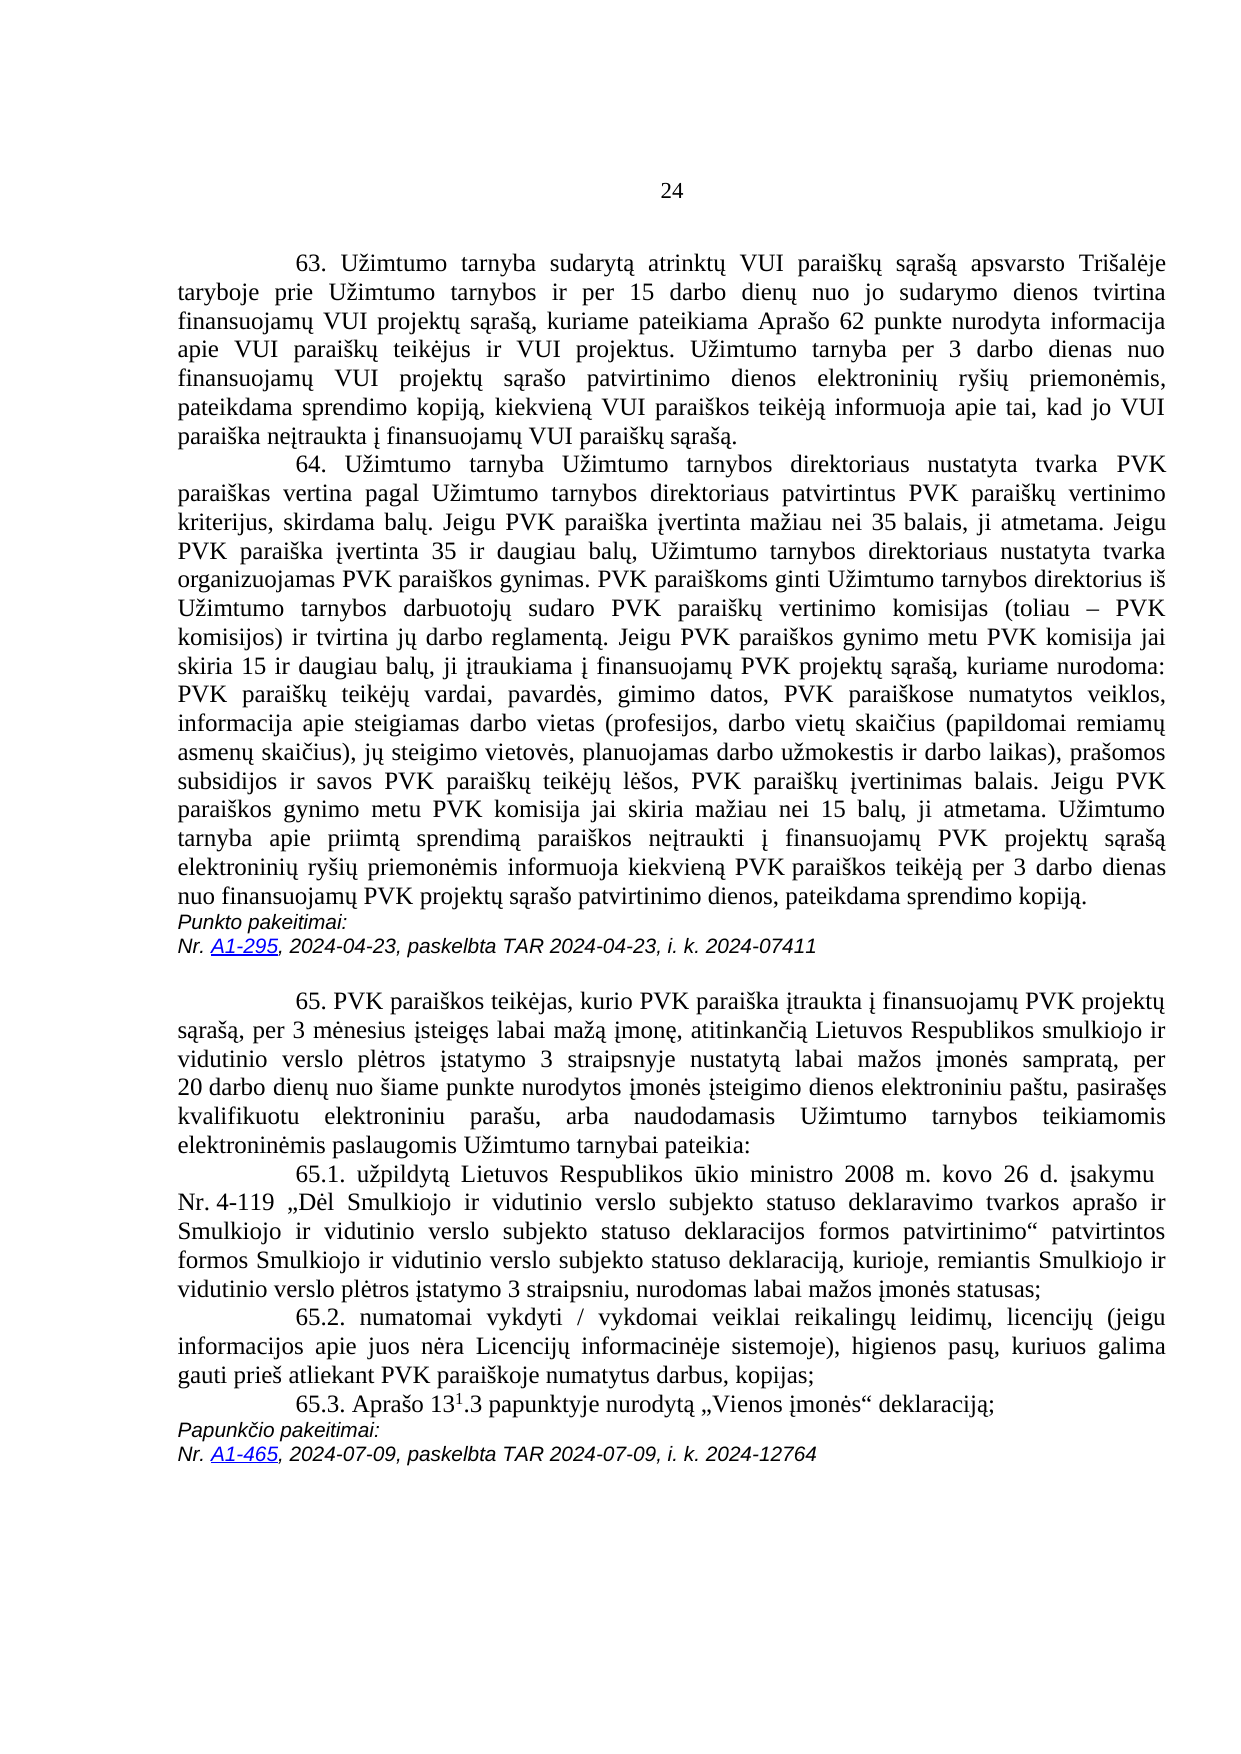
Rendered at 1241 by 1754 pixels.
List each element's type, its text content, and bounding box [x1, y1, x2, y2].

text 65.3. Aprašo 131.3 papunktyje nurodytą „Vienos įmonės“ deklaraciją; [177, 1389, 1167, 1417]
text Papunkčio pakeitimai: [177, 1417, 1167, 1441]
text Punkto pakeitimai: [177, 909, 1167, 933]
text 64. Užimtumo tarnyba Užimtumo tarnybos direktoriaus nustatyta tvarka PVK paraiškas vertina pagal Užimtumo tarnybos direktoriaus patvirtintus PVK paraiškų vertinimo kriterijus, skirdama balų. Jeigu PVK paraiška įvertinta mažiau nei 35 balais, ji atmetama. Jeigu PVK paraiška įvertinta 35 ir daugiau balų, Užimtumo tarnybos direktoriaus nustatyta tvarka organizuojamas PVK paraiškos gynimas. PVK paraiškoms ginti Užimtumo tarnybos direktorius iš Užimtumo tarnybos darbuotojų sudaro PVK paraiškų vertinimo komisijas (toliau – PVK komisijos) ir tvirtina jų darbo reglamentą. Jeigu PVK paraiškos gynimo metu PVK komisija jai skiria 15 ir daugiau balų, ji įtraukiama į finansuojamų PVK projektų sąrašą, kuriame nurodoma: PVK paraiškų teikėjų vardai, pavardės, gimimo datos, PVK paraiškose numatytos veiklos, informacija apie steigiamas darbo vietas (profesijos, darbo vietų skaičius (papildomai remiamų asmenų skaičius), jų steigimo vietovės, planuojamas darbo užmokestis ir darbo laikas), prašomos subsidijos ir savos PVK paraiškų teikėjų lėšos, PVK paraiškų įvertinimas balais. Jeigu PVK paraiškos gynimo metu PVK komisija jai skiria mažiau nei 15 balų, ji atmetama. Užimtumo tarnyba apie priimtą sprendimą paraiškos neįtraukti į finansuojamų PVK projektų sąrašą elektroninių ryšių priemonėmis informuoja kiekvieną PVK paraiškos teikėją per 3 darbo dienas nuo finansuojamų PVK projektų sąrašo patvirtinimo dienos, pateikdama sprendimo kopiją. [177, 449, 1167, 909]
text 65.1. užpildytą Lietuvos Respublikos ūkio ministro 2008 m. kovo 26 d. įsakymu Nr. 4-119 „Dėl Smulkiojo ir vidutinio verslo subjekto statuso deklaravimo tvarkos aprašo ir Smulkiojo ir vidutinio verslo subjekto statuso deklaracijos formos patvirtinimo“ patvirtintos formos Smulkiojo ir vidutinio verslo subjekto statuso deklaraciją, kurioje, remiantis Smulkiojo ir vidutinio verslo plėtros įstatymo 3 straipsniu, nurodomas labai mažos įmonės statusas; [177, 1159, 1167, 1302]
text Nr. A1-295, 2024-04-23, paskelbta TAR 2024-04-23, i. k. 2024-07411 [177, 933, 1167, 957]
text 63. Užimtumo tarnyba sudarytą atrinktų VUI paraiškų sąrašą apsvarsto Trišalėje taryboje prie Užimtumo tarnybos ir per 15 darbo dienų nuo jo sudarymo dienos tvirtina finansuojamų VUI projektų sąrašą, kuriame pateikiama Aprašo 62 punkte nurodyta informacija apie VUI paraiškų teikėjus ir VUI projektus. Užimtumo tarnyba per 3 darbo dienas nuo finansuojamų VUI projektų sąrašo patvirtinimo dienos elektroninių ryšių priemonėmis, pateikdama sprendimo kopiją, kiekvieną VUI paraiškos teikėją informuoja apie tai, kad jo VUI paraiška neįtraukta į finansuojamų VUI paraiškų sąrašą. [177, 248, 1167, 449]
text 65.2. numatomai vykdyti / vykdomai veiklai reikalingų leidimų, licencijų (jeigu informacijos apie juos nėra Licencijų informacinėje sistemoje), higienos pasų, kuriuos galima gauti prieš atliekant PVK paraiškoje numatytus darbus, kopijas; [177, 1302, 1167, 1389]
text Nr. A1-465, 2024-07-09, paskelbta TAR 2024-07-09, i. k. 2024-12764 [177, 1441, 1167, 1465]
text 65. PVK paraiškos teikėjas, kurio PVK paraiška įtraukta į finansuojamų PVK projektų sąrašą, per 3 mėnesius įsteigęs labai mažą įmonę, atitinkančią Lietuvos Respublikos smulkiojo ir vidutinio verslo plėtros įstatymo 3 straipsnyje nustatytą labai mažos įmonės sampratą, per 20 darbo dienų nuo šiame punkte nurodytos įmonės įsteigimo dienos elektroniniu paštu, pasirašęs kvalifikuotu elektroniniu parašu, arba naudodamasis Užimtumo tarnybos teikiamomis elektroninėmis paslaugomis Užimtumo tarnybai pateikia: [177, 986, 1167, 1159]
